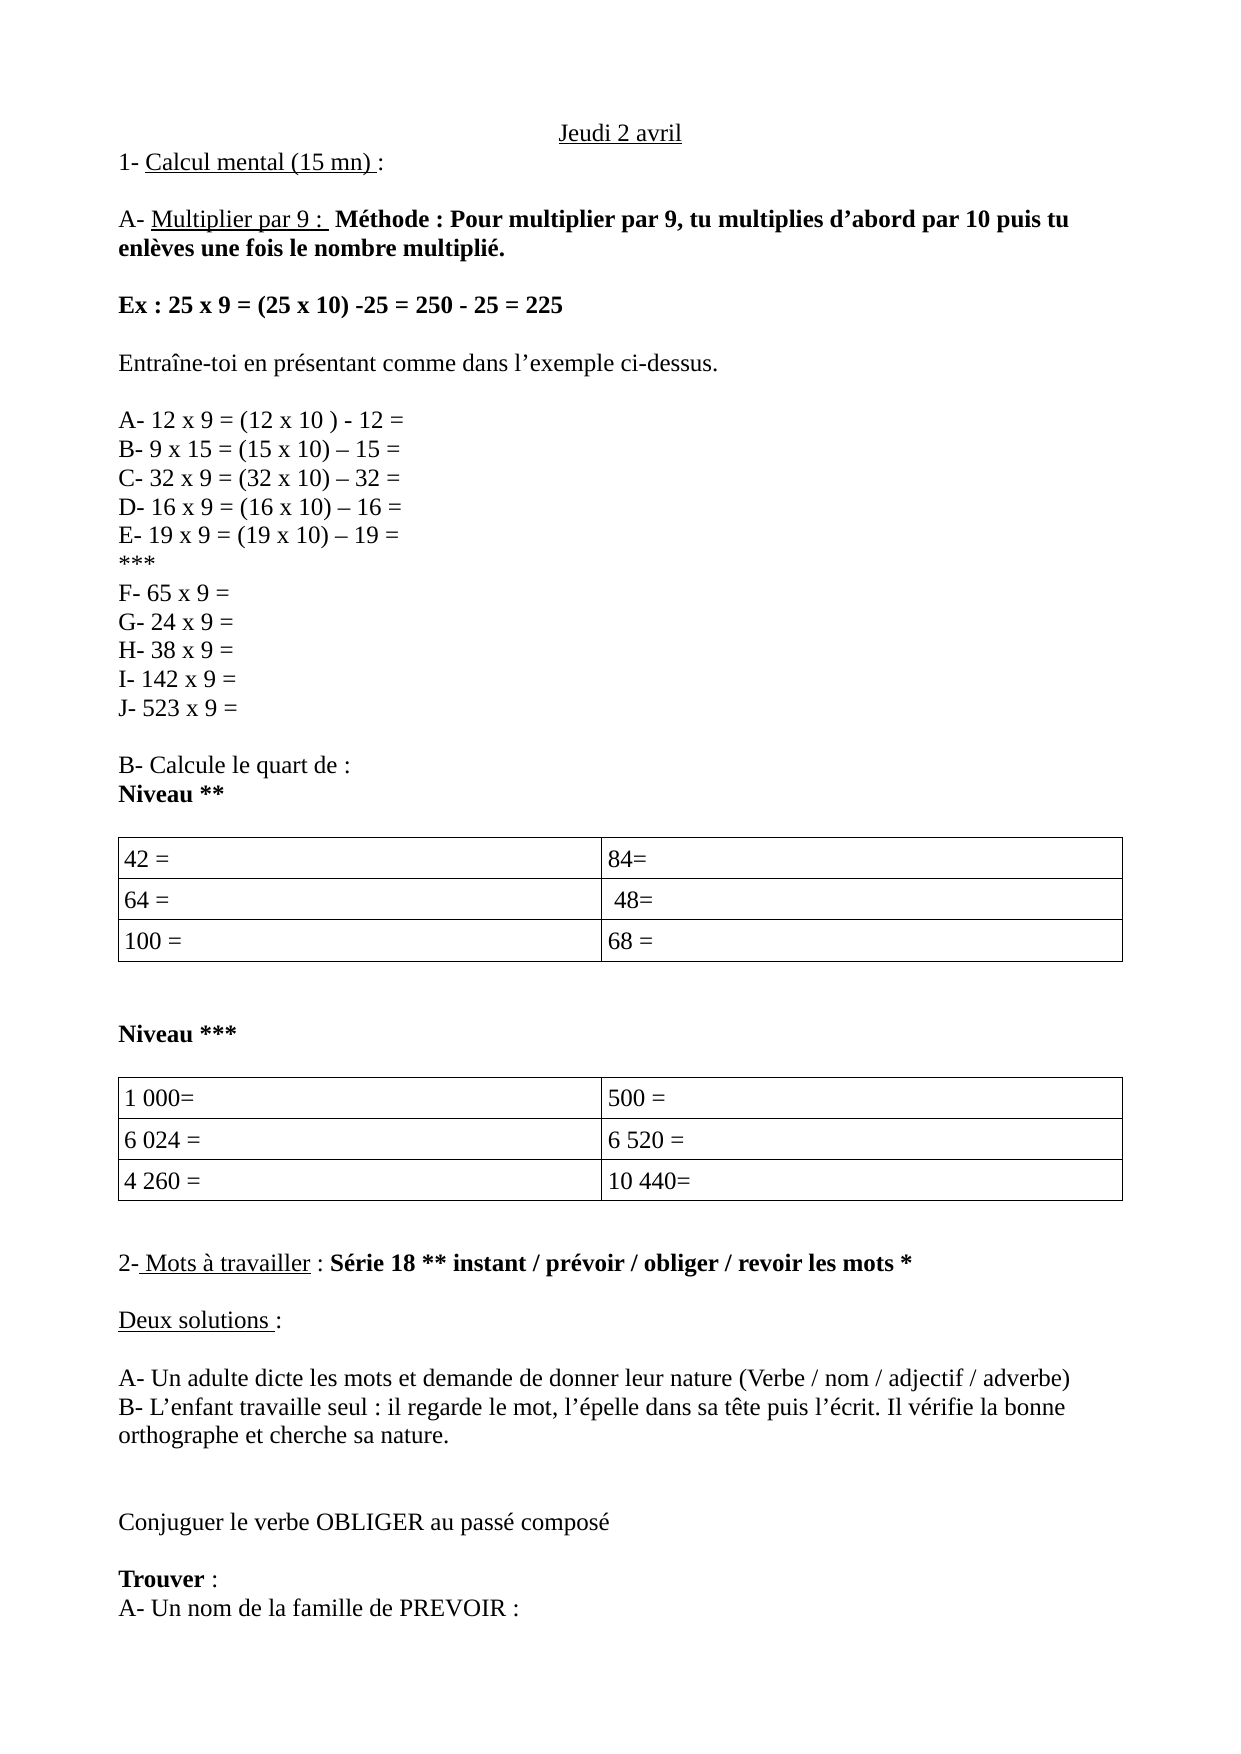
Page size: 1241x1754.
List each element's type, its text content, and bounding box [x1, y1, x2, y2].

table_header 42 = [119, 838, 601, 878]
text A- Un nom de la famille de PREVOIR : [118, 1593, 1122, 1622]
text A- Multiplier par 9 : Méthode : Pour multiplier par 9, tu multiplies d’abord par 10 puis tu enlèves une fois le nombre multiplié. [118, 204, 1122, 262]
text 2- Mots à travailler : Série 18 ** instant / prévoir / obliger / revoir les mots * [118, 1248, 1122, 1277]
table_cell 64 = [119, 879, 601, 919]
text Jeudi 2 avril [118, 118, 1122, 147]
text A- 12 x 9 = (12 x 10 ) - 12 = [118, 406, 1122, 434]
text C- 32 x 9 = (32 x 10) – 32 = [118, 463, 1122, 492]
table_cell 4 260 = [119, 1160, 601, 1200]
text B- 9 x 15 = (15 x 10) – 15 = [118, 434, 1122, 463]
text E- 19 x 9 = (19 x 10) – 19 = [118, 521, 1122, 549]
text B- L’enfant travaille seul : il regarde le mot, l’épelle dans sa tête puis l’écrit. Il vérifie la bonne orthographe et cherche sa nature. [118, 1392, 1122, 1449]
table_cell 48= [602, 879, 1122, 919]
text Niveau *** [118, 1019, 1122, 1048]
text Conjuguer le verbe OBLIGER au passé composé [118, 1507, 1122, 1536]
text 1- Calcul mental (15 mn) : [118, 147, 1122, 176]
text J- 523 x 9 = [118, 693, 1122, 722]
text Niveau ** [118, 779, 1122, 808]
text D- 16 x 9 = (16 x 10) – 16 = [118, 492, 1122, 521]
table_cell 68 = [602, 920, 1122, 961]
table_cell 100 = [119, 920, 601, 961]
text Deux solutions : [118, 1306, 1122, 1334]
text A- Un adulte dicte les mots et demande de donner leur nature (Verbe / nom / adjectif / adverbe) [118, 1363, 1122, 1392]
table_cell 6 520 = [602, 1119, 1122, 1159]
text F- 65 x 9 = [118, 578, 1122, 607]
table_header 84= [602, 838, 1122, 878]
text *** [118, 549, 1122, 578]
text I- 142 x 9 = [118, 664, 1122, 693]
text G- 24 x 9 = [118, 607, 1122, 636]
text Entraîne-toi en présentant comme dans l’exemple ci-dessus. [118, 348, 1122, 377]
text Trouver : [118, 1564, 1122, 1593]
text B- Calcule le quart de : [118, 751, 1122, 779]
table_header 500 = [602, 1078, 1122, 1118]
text Ex : 25 x 9 = (25 x 10) -25 = 250 - 25 = 225 [118, 291, 1122, 319]
table_header 1 000= [119, 1078, 601, 1118]
table_cell 10 440= [602, 1160, 1122, 1200]
table_cell 6 024 = [119, 1119, 601, 1159]
text H- 38 x 9 = [118, 636, 1122, 664]
